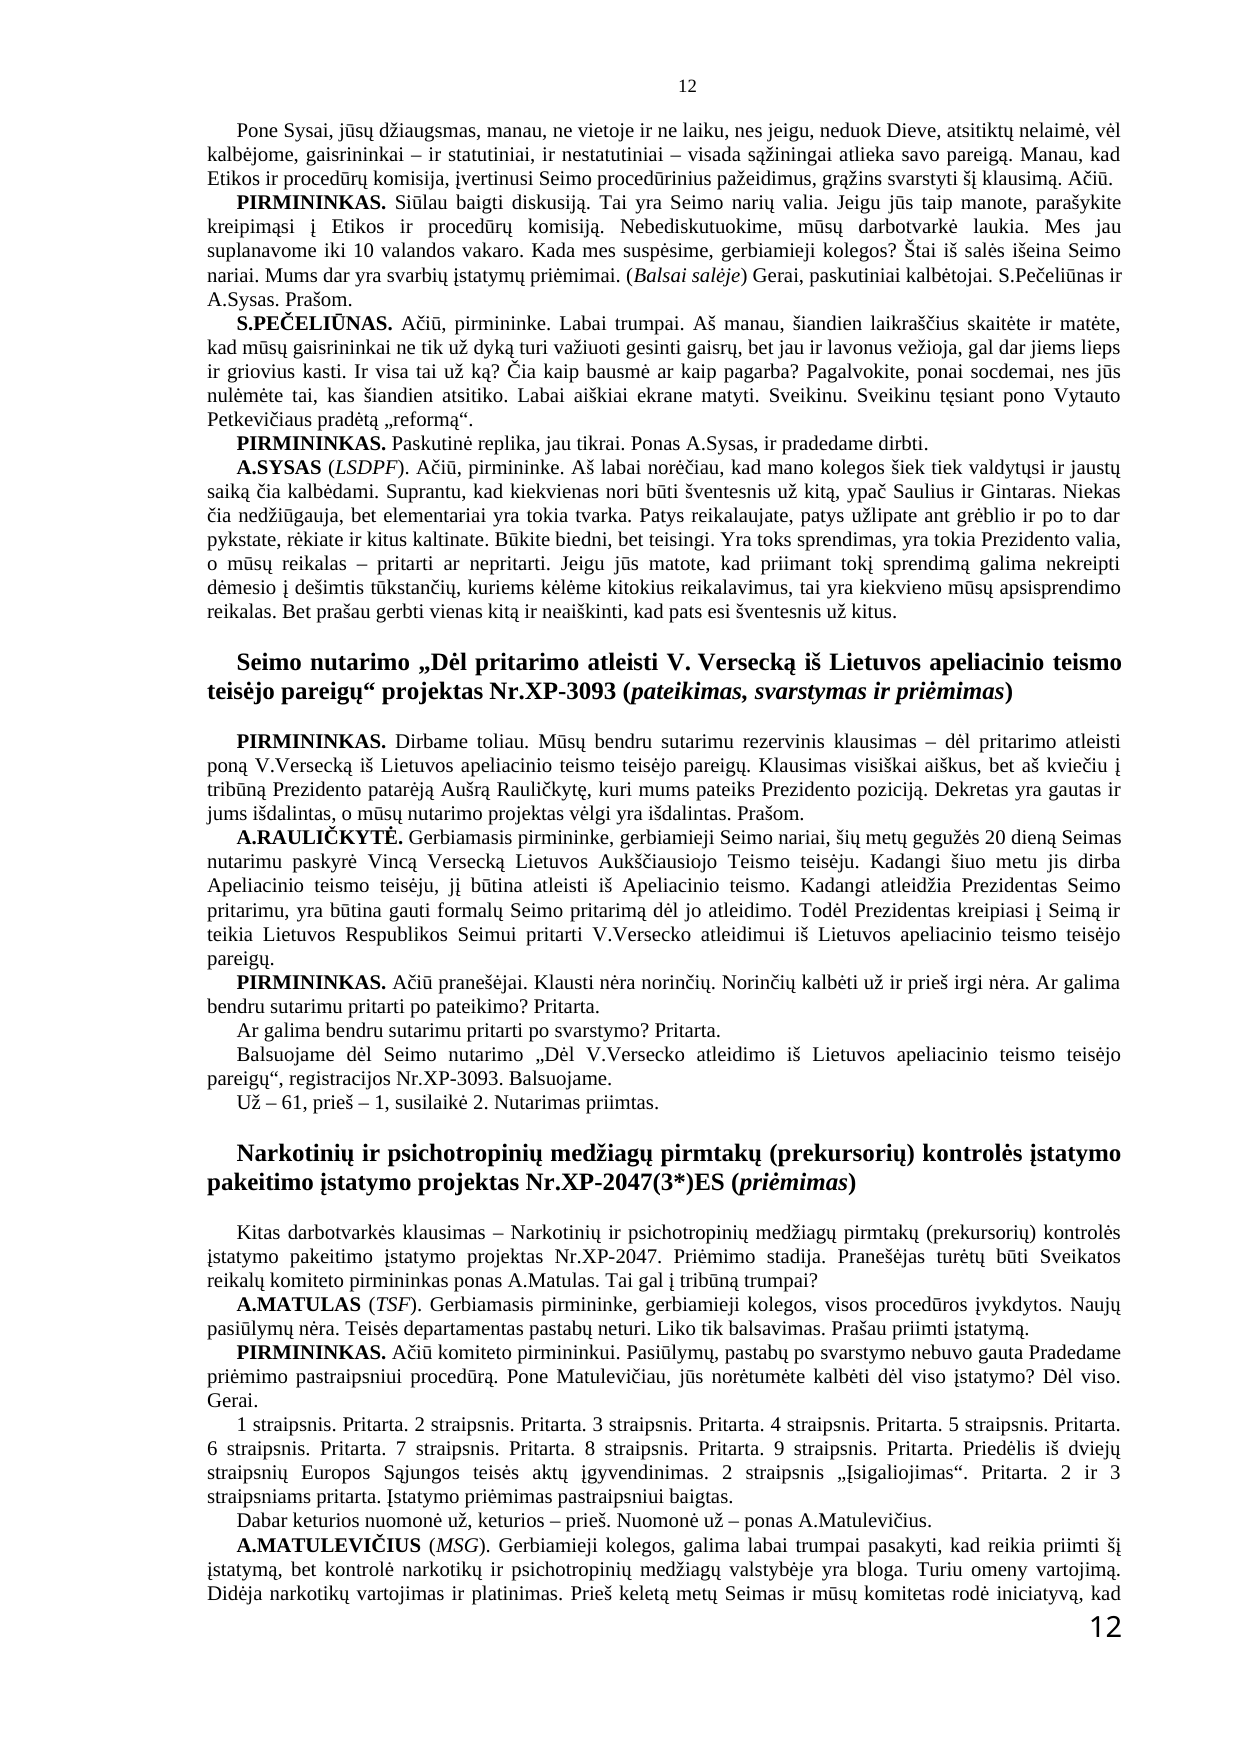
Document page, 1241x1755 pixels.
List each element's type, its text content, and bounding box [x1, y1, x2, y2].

text Dabar keturios nuomonė už, keturios – prieš. Nuomonė už – ponas A.Matulevičius. [207, 1508, 1122, 1532]
text A.SYSAS (LSDPF). Ačiū, pirmininke. Aš labai norėčiau, kad mano kolegos šiek tiek valdytųsi ir jaustų saiką čia kalbėdami. Suprantu, kad kiekvienas nori būti šventesnis už kitą, ypač Saulius ir Gintaras. Niekas čia nedžiūgauja, bet elementariai yra tokia tvarka. Patys reikalaujate, patys užlipate ant grėblio ir po to dar pykstate, rėkiate ir kitus kaltinate. Būkite biedni, bet teisingi. Yra toks sprendimas, yra tokia Prezidento valia, o mūsų reikalas – pritarti ar nepritarti. Jeigu jūs matote, kad priimant tokį sprendimą galima nekreipti dėmesio į dešimtis tūkstančių, kuriems kėlėme kitokius reikalavimus, tai yra kiekvieno mūsų apsisprendimo reikalas. Bet prašau gerbti vienas kitą ir neaiškinti, kad pats esi šventesnis už kitus. [207, 455, 1122, 623]
text A.MATULEVIČIUS (MSG). Gerbiamieji kolegos, galima labai trumpai pasakyti, kad reikia priimti šį įstatymą, bet kontrolė narkotikų ir psichotropinių medžiagų valstybėje yra bloga. Turiu omeny vartojimą. Didėja narkotikų vartojimas ir platinimas. Prieš keletą metų Seimas ir mūsų komitetas rodė iniciatyvą, kad [207, 1532, 1122, 1605]
text Narkotinių ir psichotropinių medžiagų pirmtakų (prekursorių) kontrolės įstatymo pakeitimo įstatymo projektas Nr.XP-2047(3*)ES (priėmimas) [207, 1138, 1122, 1196]
text Ar galima bendru sutarimu pritarti po svarstymo? Pritarta. [207, 1018, 1122, 1042]
text Kitas darbotvarkės klausimas – Narkotinių ir psichotropinių medžiagų pirmtakų (prekursorių) kontrolės įstatymo pakeitimo įstatymo projektas Nr.XP-2047. Priėmimo stadija. Pranešėjas turėtų būti Sveikatos reikalų komiteto pirmininkas ponas A.Matulas. Tai gal į tribūną trumpai? [207, 1220, 1122, 1292]
text A.MATULAS (TSF). Gerbiamasis pirmininke, gerbiamieji kolegos, visos procedūros įvykdytos. Naujų pasiūlymų nėra. Teisės departamentas pastabų neturi. Liko tik balsavimas. Prašau priimti įstatymą. [207, 1292, 1122, 1340]
text PIRMININKAS. Ačiū komiteto pirmininkui. Pasiūlymų, pastabų po svarstymo nebuvo gauta Pradedame priėmimo pastraipsniui procedūrą. Pone Matulevičiau, jūs norėtumėte kalbėti dėl viso įstatymo? Dėl viso. Gerai. [207, 1340, 1122, 1412]
text PIRMININKAS. Siūlau baigti diskusiją. Tai yra Seimo narių valia. Jeigu jūs taip manote, parašykite kreipimąsi į Etikos ir procedūrų komisiją. Nebediskutuokime, mūsų darbotvarkė laukia. Mes jau suplanavome iki 10 valandos vakaro. Kada mes suspėsime, gerbiamieji kolegos? Štai iš salės išeina Seimo nariai. Mums dar yra svarbių įstatymų priėmimai. (Balsai salėje) Gerai, paskutiniai kalbėtojai. S.Pečeliūnas ir A.Sysas. Prašom. [207, 190, 1122, 311]
text PIRMININKAS. Ačiū pranešėjai. Klausti nėra norinčių. Norinčių kalbėti už ir prieš irgi nėra. Ar galima bendru sutarimu pritarti po pateikimo? Pritarta. [207, 970, 1122, 1018]
text 1 straipsnis. Pritarta. 2 straipsnis. Pritarta. 3 straipsnis. Pritarta. 4 straipsnis. Pritarta. 5 straipsnis. Pritarta. 6 straipsnis. Pritarta. 7 straipsnis. Pritarta. 8 straipsnis. Pritarta. 9 straipsnis. Pritarta. Priedėlis iš dviejų straipsnių Europos Sąjungos teisės aktų įgyvendinimas. 2 straipsnis „Įsigaliojimas“. Pritarta. 2 ir 3 straipsniams pritarta. Įstatymo priėmimas pastraipsniui baigtas. [207, 1412, 1122, 1508]
text A.RAULIČKYTĖ. Gerbiamasis pirmininke, gerbiamieji Seimo nariai, šių metų gegužės 20 dieną Seimas nutarimu paskyrė Vincą Versecką Lietuvos Aukščiausiojo Teismo teisėju. Kadangi šiuo metu jis dirba Apeliacinio teismo teisėju, jį būtina atleisti iš Apeliacinio teismo. Kadangi atleidžia Prezidentas Seimo pritarimu, yra būtina gauti formalų Seimo pritarimą dėl jo atleidimo. Todėl Prezidentas kreipiasi į Seimą ir teikia Lietuvos Respublikos Seimui pritarti V.Versecko atleidimui iš Lietuvos apeliacinio teismo teisėjo pareigų. [207, 825, 1122, 970]
text Balsuojame dėl Seimo nutarimo „Dėl V.Versecko atleidimo iš Lietuvos apeliacinio teismo teisėjo pareigų“, registracijos Nr.XP-3093. Balsuojame. [207, 1042, 1122, 1090]
text Seimo nutarimo „Dėl pritarimo atleisti V. Versecką iš Lietuvos apeliacinio teismo teisėjo pareigų“ projektas Nr.XP-3093 (pateikimas, svarstymas ir priėmimas) [207, 647, 1122, 705]
text Už – 61, prieš – 1, susilaikė 2. Nutarimas priimtas. [207, 1090, 1122, 1114]
text S.PEČELIŪNAS. Ačiū, pirmininke. Labai trumpai. Aš manau, šiandien laikraščius skaitėte ir matėte, kad mūsų gaisrininkai ne tik už dyką turi važiuoti gesinti gaisrų, bet jau ir lavonus vežioja, gal dar jiems lieps ir griovius kasti. Ir visa tai už ką? Čia kaip bausmė ar kaip pagarba? Pagalvokite, ponai socdemai, nes jūs nulėmėte tai, kas šiandien atsitiko. Labai aiškiai ekrane matyti. Sveikinu. Sveikinu tęsiant pono Vytauto Petkevičiaus pradėtą „reformą“. [207, 311, 1122, 431]
text PIRMININKAS. Paskutinė replika, jau tikrai. Ponas A.Sysas, ir pradedame dirbti. [207, 431, 1122, 455]
text Pone Sysai, jūsų džiaugsmas, manau, ne vietoje ir ne laiku, nes jeigu, neduok Dieve, atsitiktų nelaimė, vėl kalbėjome, gaisrininkai – ir statutiniai, ir nestatutiniai – visada sąžiningai atlieka savo pareigą. Manau, kad Etikos ir procedūrų komisija, įvertinusi Seimo procedūrinius pažeidimus, grąžins svarstyti šį klausimą. Ačiū. [207, 118, 1122, 190]
text PIRMININKAS. Dirbame toliau. Mūsų bendru sutarimu rezervinis klausimas – dėl pritarimo atleisti poną V.Versecką iš Lietuvos apeliacinio teismo teisėjo pareigų. Klausimas visiškai aiškus, bet aš kviečiu į tribūną Prezidento patarėją Aušrą Rauličkytę, kuri mums pateiks Prezidento poziciją. Dekretas yra gautas ir jums išdalintas, o mūsų nutarimo projektas vėlgi yra išdalintas. Prašom. [207, 729, 1122, 825]
